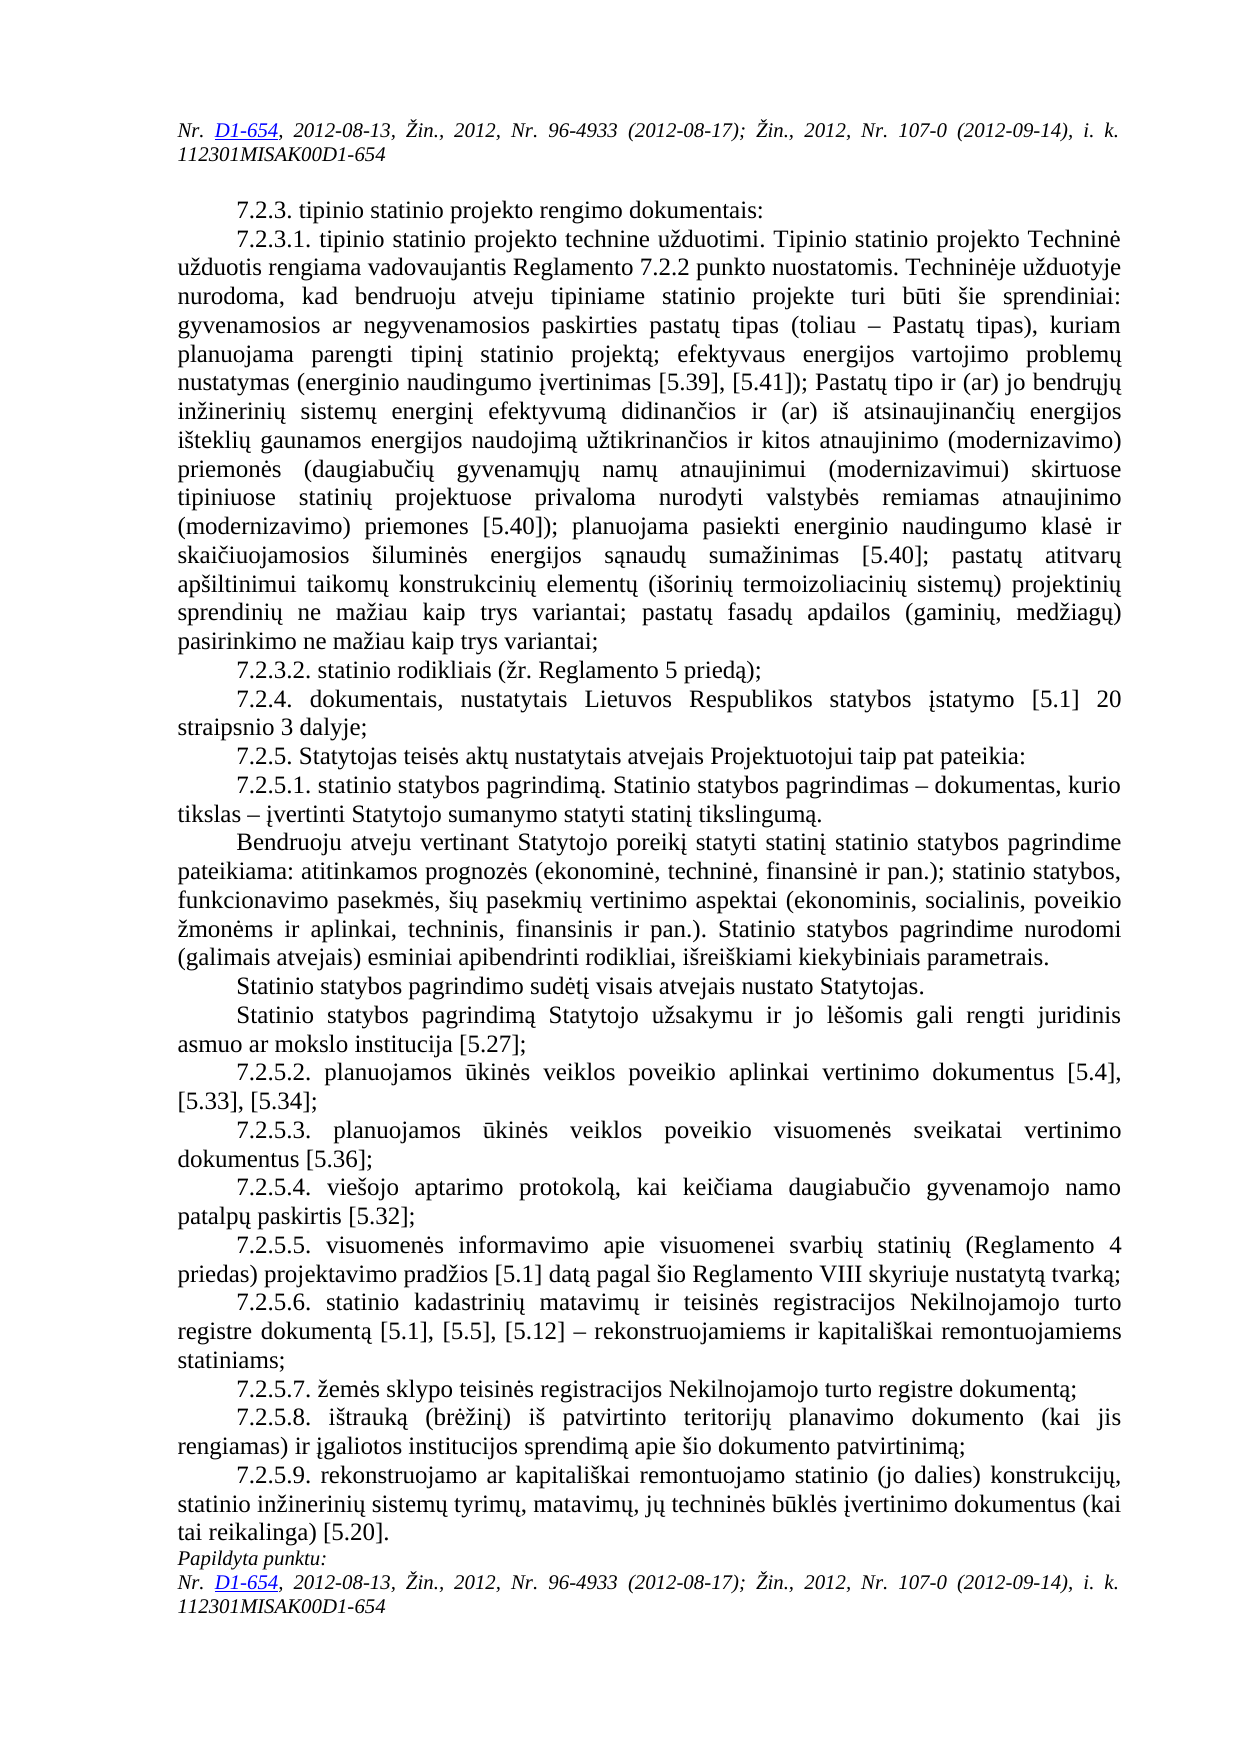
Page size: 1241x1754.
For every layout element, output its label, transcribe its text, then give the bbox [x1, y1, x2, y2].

text 7.2.5.3. planuojamos ūkinės veiklos poveikio visuomenės sveikatai vertinimo dokumentus [5.36]; [177, 1115, 1122, 1172]
text 7.2.3.2. statinio rodikliais (žr. Reglamento 5 priedą); [177, 655, 1122, 684]
text 7.2.5.6. statinio kadastrinių matavimų ir teisinės registracijos Nekilnojamojo turto registre dokumentą [5.1], [5.5], [5.12] – rekonstruojamiems ir kapitališkai remontuojamiems statiniams; [177, 1287, 1122, 1374]
text Statinio statybos pagrindimą Statytojo užsakymu ir jo lėšomis gali rengti juridinis asmuo ar mokslo institucija [5.27]; [177, 1000, 1122, 1057]
text 7.2.4. dokumentais, nustatytais Lietuvos Respublikos statybos įstatymo [5.1] 20 straipsnio 3 dalyje; [177, 684, 1122, 741]
text 7.2.5. Statytojas teisės aktų nustatytais atvejais Projektuotojui taip pat pateikia: [177, 741, 1122, 770]
text Bendruoju atveju vertinant Statytojo poreikį statyti statinį statinio statybos pagrindime pateikiama: atitinkamos prognozės (ekonominė, techninė, finansinė ir pan.); statinio statybos, funkcionavimo pasekmės, šių pasekmių vertinimo aspektai (ekonominis, socialinis, poveikio žmonėms ir aplinkai, techninis, finansinis ir pan.). Statinio statybos pagrindime nurodomi (galimais atvejais) esminiai apibendrinti rodikliai, išreiškiami kiekybiniais parametrais. [177, 827, 1122, 971]
text Statinio statybos pagrindimo sudėtį visais atvejais nustato Statytojas. [177, 971, 1122, 1000]
text Nr. D1-654, 2012-08-13, Žin., 2012, Nr. 96-4933 (2012-08-17); Žin., 2012, Nr. 107-0 (2012-09-14), i. k. 112301MISAK00D1-654 [177, 1570, 1122, 1618]
text Nr. D1-654, 2012-08-13, Žin., 2012, Nr. 96-4933 (2012-08-17); Žin., 2012, Nr. 107-0 (2012-09-14), i. k. 112301MISAK00D1-654 [177, 118, 1122, 166]
text 7.2.5.4. viešojo aptarimo protokolą, kai keičiama daugiabučio gyvenamojo namo patalpų paskirtis [5.32]; [177, 1172, 1122, 1230]
text Papildyta punktu: [177, 1546, 1122, 1570]
text 7.2.5.2. planuojamos ūkinės veiklos poveikio aplinkai vertinimo dokumentus [5.4], [5.33], [5.34]; [177, 1057, 1122, 1115]
text 7.2.5.8. ištrauką (brėžinį) iš patvirtinto teritorijų planavimo dokumento (kai jis rengiamas) ir įgaliotos institucijos sprendimą apie šio dokumento patvirtinimą; [177, 1402, 1122, 1460]
text 7.2.3.1. tipinio statinio projekto technine užduotimi. Tipinio statinio projekto Techninė užduotis rengiama vadovaujantis Reglamento 7.2.2 punkto nuostatomis. Techninėje užduotyje nurodoma, kad bendruoju atveju tipiniame statinio projekte turi būti šie sprendiniai: gyvenamosios ar negyvenamosios paskirties pastatų tipas (toliau – Pastatų tipas), kuriam planuojama parengti tipinį statinio projektą; efektyvaus energijos vartojimo problemų nustatymas (energinio naudingumo įvertinimas [5.39], [5.41]); Pastatų tipo ir (ar) jo bendrųjų inžinerinių sistemų energinį efektyvumą didinančios ir (ar) iš atsinaujinančių energijos išteklių gaunamos energijos naudojimą užtikrinančios ir kitos atnaujinimo (modernizavimo) priemonės (daugiabučių gyvenamųjų namų atnaujinimui (modernizavimui) skirtuose tipiniuose statinių projektuose privaloma nurodyti valstybės remiamas atnaujinimo (modernizavimo) priemones [5.40]); planuojama pasiekti energinio naudingumo klasė ir skaičiuojamosios šiluminės energijos sąnaudų sumažinimas [5.40]; pastatų atitvarų apšiltinimui taikomų konstrukcinių elementų (išorinių termoizoliacinių sistemų) projektinių sprendinių ne mažiau kaip trys variantai; pastatų fasadų apdailos (gaminių, medžiagų) pasirinkimo ne mažiau kaip trys variantai; [177, 224, 1122, 655]
text 7.2.5.1. statinio statybos pagrindimą. Statinio statybos pagrindimas – dokumentas, kurio tikslas – įvertinti Statytojo sumanymo statyti statinį tikslingumą. [177, 770, 1122, 827]
text 7.2.3. tipinio statinio projekto rengimo dokumentais: [177, 195, 1122, 224]
text 7.2.5.7. žemės sklypo teisinės registracijos Nekilnojamojo turto registre dokumentą; [177, 1374, 1122, 1402]
text 7.2.5.9. rekonstruojamo ar kapitališkai remontuojamo statinio (jo dalies) konstrukcijų, statinio inžinerinių sistemų tyrimų, matavimų, jų techninės būklės įvertinimo dokumentus (kai tai reikalinga) [5.20]. [177, 1460, 1122, 1546]
text 7.2.5.5. visuomenės informavimo apie visuomenei svarbių statinių (Reglamento 4 priedas) projektavimo pradžios [5.1] datą pagal šio Reglamento VIII skyriuje nustatytą tvarką; [177, 1230, 1122, 1287]
